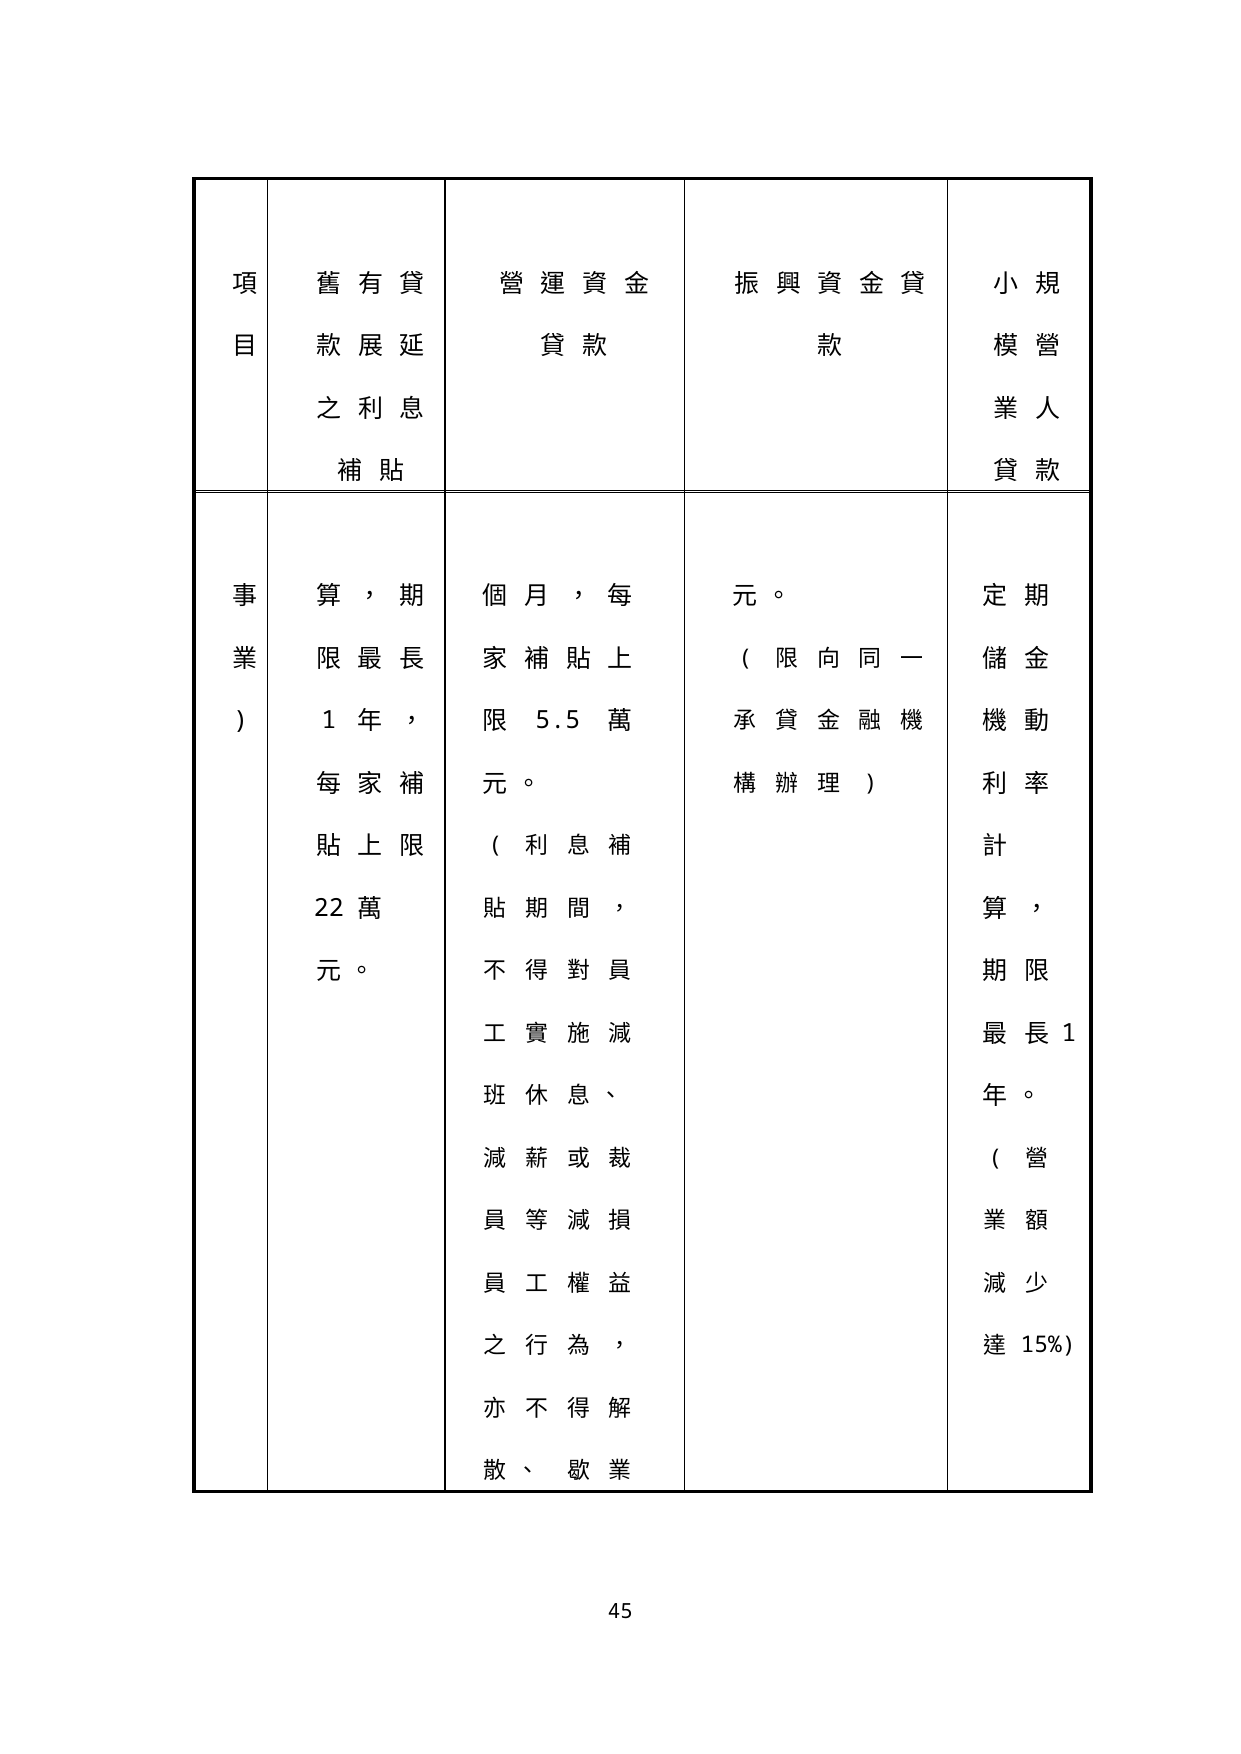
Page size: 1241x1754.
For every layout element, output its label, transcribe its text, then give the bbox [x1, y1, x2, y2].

table_cell 算，期限最長1年，每家補貼上限22萬元。 [268, 493, 444, 1490]
table_header 營運資金貸款 [446, 180, 684, 490]
table_header 項目 [196, 180, 267, 490]
table_cell 個月，每家補貼上限5.5萬元。 (利息補貼期間，不得對員工實施減班休息、減薪或裁員等減損員工權益之行為，亦不得解散、歇業 [446, 493, 684, 1490]
table_cell 事業) [196, 493, 267, 1490]
table_header 振興資金貸款 [685, 180, 947, 490]
table_header 小規模營業人貸款 [948, 180, 1089, 490]
table_cell 定期儲金機動利率計算，期限最長1年。 (營業額減少達15%) [948, 493, 1089, 1490]
table_header 舊有貸款展延 之利息補貼 [268, 180, 444, 490]
table_cell 元。 (限向同一承貸金融機構辦理) [685, 493, 947, 1490]
